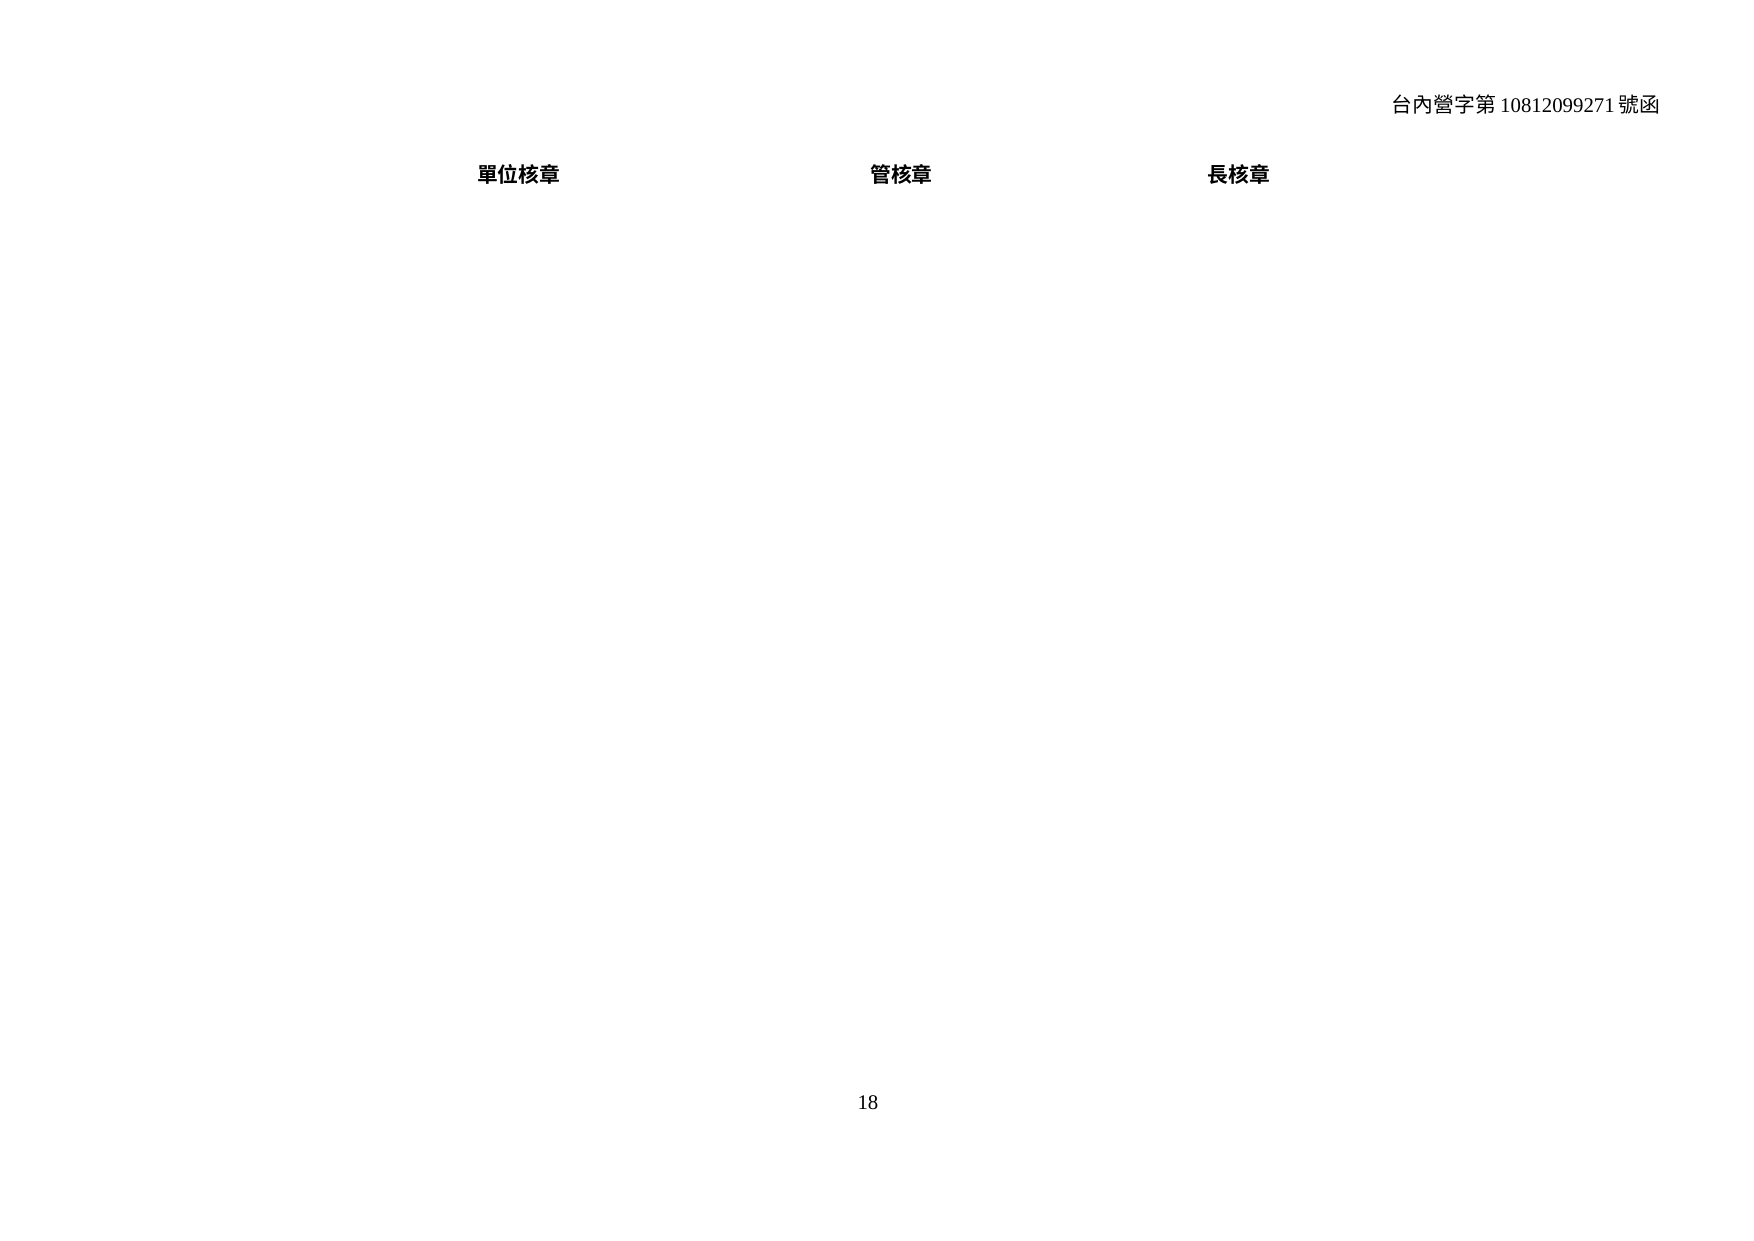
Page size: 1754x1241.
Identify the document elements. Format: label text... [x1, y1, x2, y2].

table_cell [810, 150, 867, 193]
table_cell 管核章 [867, 150, 942, 193]
table_cell [400, 150, 474, 193]
table_cell [1338, 150, 1412, 193]
table_cell [942, 150, 998, 193]
table_cell [71, 150, 258, 193]
table_cell [1544, 150, 1604, 193]
table_cell [1413, 150, 1487, 193]
table_cell 長核章 [1205, 150, 1281, 193]
table_cell [998, 150, 1054, 193]
table_cell [720, 150, 810, 193]
table_cell [329, 150, 400, 193]
table_cell [258, 150, 329, 193]
table_cell [1281, 150, 1337, 193]
table_cell [1488, 150, 1544, 193]
table_cell [575, 150, 719, 193]
table_cell [1055, 150, 1204, 193]
table_cell 單位核章 [474, 150, 575, 193]
